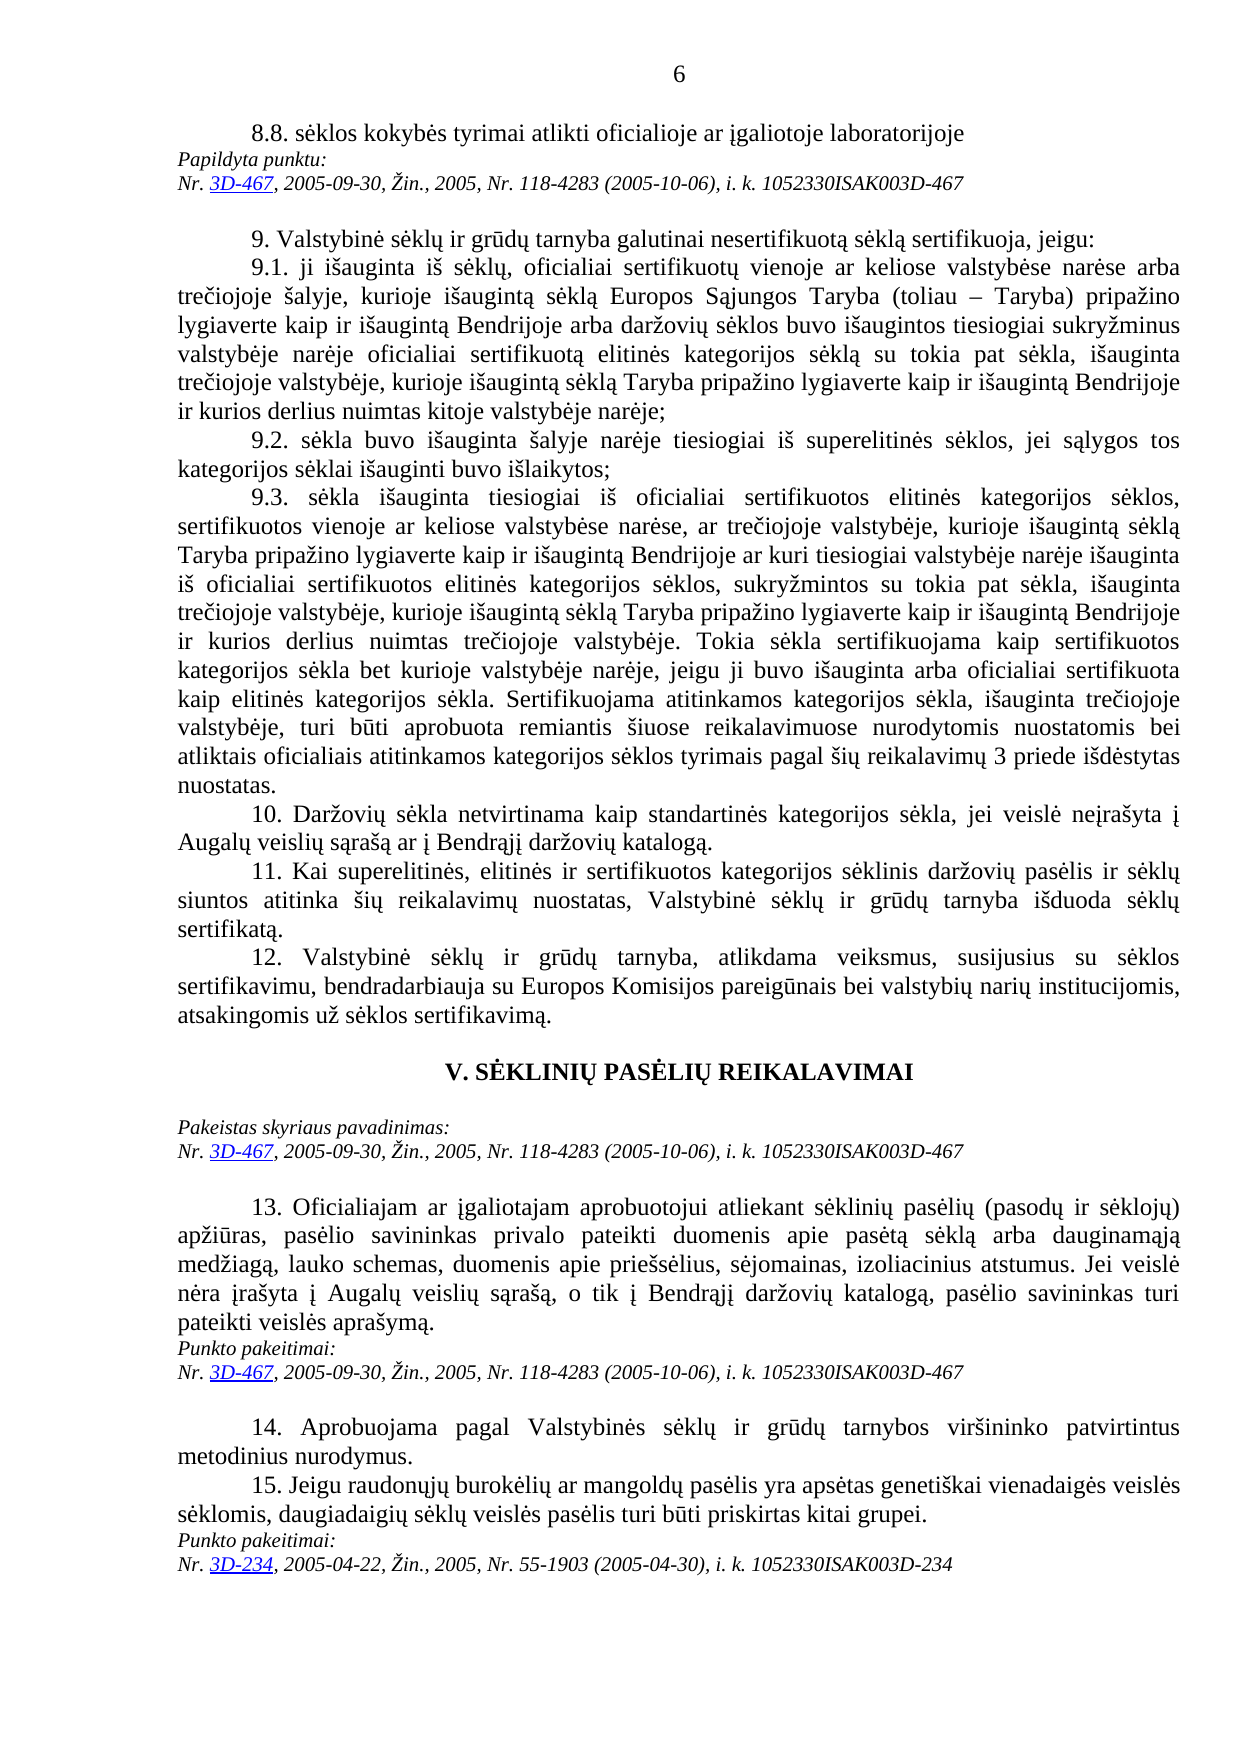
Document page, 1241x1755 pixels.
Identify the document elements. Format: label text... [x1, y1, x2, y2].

text Nr. 3D-467, 2005-09-30, Žin., 2005, Nr. 118-4283 (2005-10-06), i. k. 1052330ISAK003D-467 [177, 171, 1181, 195]
text 9.3. sėkla išauginta tiesiogiai iš oficialiai sertifikuotos elitinės kategorijos sėklos, sertifikuotos vienoje ar keliose valstybėse narėse, ar trečiojoje valstybėje, kurioje išaugintą sėklą Taryba pripažino lygiaverte kaip ir išaugintą Bendrijoje ar kuri tiesiogiai valstybėje narėje išauginta iš oficialiai sertifikuotos elitinės kategorijos sėklos, sukryžmintos su tokia pat sėkla, išauginta trečiojoje valstybėje, kurioje išaugintą sėklą Taryba pripažino lygiaverte kaip ir išaugintą Bendrijoje ir kurios derlius nuimtas trečiojoje valstybėje. Tokia sėkla sertifikuojama kaip sertifikuotos kategorijos sėkla bet kurioje valstybėje narėje, jeigu ji buvo išauginta arba oficialiai sertifikuota kaip elitinės kategorijos sėkla. Sertifikuojama atitinkamos kategorijos sėkla, išauginta trečiojoje valstybėje, turi būti aprobuota remiantis šiuose reikalavimuose nurodytomis nuostatomis bei atliktais oficialiais atitinkamos kategorijos sėklos tyrimais pagal šių reikalavimų 3 priede išdėstytas nuostatas. [177, 482, 1181, 799]
text 9.2. sėkla buvo išauginta šalyje narėje tiesiogiai iš superelitinės sėklos, jei sąlygos tos kategorijos sėklai išauginti buvo išlaikytos; [177, 425, 1181, 482]
text 13. Oficialiajam ar įgaliotajam aprobuotojui atliekant sėklinių pasėlių (pasodų ir sėklojų) apžiūras, pasėlio savininkas privalo pateikti duomenis apie pasėtą sėklą arba dauginamąją medžiagą, lauko schemas, duomenis apie priešsėlius, sėjomainas, izoliacinius atstumus. Jei veislė nėra įrašyta į Augalų veislių sąrašą, o tik į Bendrąjį daržovių katalogą, pasėlio savininkas turi pateikti veislės aprašymą. [177, 1192, 1181, 1336]
text 11. Kai superelitinės, elitinės ir sertifikuotos kategorijos sėklinis daržovių pasėlis ir sėklų siuntos atitinka šių reikalavimų nuostatas, Valstybinė sėklų ir grūdų tarnyba išduoda sėklų sertifikatą. [177, 856, 1181, 942]
text Punkto pakeitimai: [177, 1527, 1181, 1552]
text V. SĖKLINIŲ PASĖLIŲ REIKALAVIMAI [177, 1057, 1181, 1086]
text Papildyta punktu: [177, 147, 1181, 171]
text 8.8. sėklos kokybės tyrimai atlikti oficialioje ar įgaliotoje laboratorijoje [177, 118, 1181, 147]
text 15. Jeigu raudonųjų burokėlių ar mangoldų pasėlis yra apsėtas genetiškai vienadaigės veislės sėklomis, daugiadaigių sėklų veislės pasėlis turi būti priskirtas kitai grupei. [177, 1470, 1181, 1527]
text Nr. 3D-234, 2005-04-22, Žin., 2005, Nr. 55-1903 (2005-04-30), i. k. 1052330ISAK003D-234 [177, 1552, 1181, 1576]
text Nr. 3D-467, 2005-09-30, Žin., 2005, Nr. 118-4283 (2005-10-06), i. k. 1052330ISAK003D-467 [177, 1139, 1181, 1163]
text 14. Aprobuojama pagal Valstybinės sėklų ir grūdų tarnybos viršininko patvirtintus metodinius nurodymus. [177, 1412, 1181, 1470]
text 12. Valstybinė sėklų ir grūdų tarnyba, atlikdama veiksmus, susijusius su sėklos sertifikavimu, bendradarbiauja su Europos Komisijos pareigūnais bei valstybių narių institucijomis, atsakingomis už sėklos sertifikavimą. [177, 942, 1181, 1029]
text Punkto pakeitimai: [177, 1336, 1181, 1360]
text Nr. 3D-467, 2005-09-30, Žin., 2005, Nr. 118-4283 (2005-10-06), i. k. 1052330ISAK003D-467 [177, 1360, 1181, 1384]
text 9.1. ji išauginta iš sėklų, oficialiai sertifikuotų vienoje ar keliose valstybėse narėse arba trečiojoje šalyje, kurioje išaugintą sėklą Europos Sąjungos Taryba (toliau – Taryba) pripažino lygiaverte kaip ir išaugintą Bendrijoje arba daržovių sėklos buvo išaugintos tiesiogiai sukryžminus valstybėje narėje oficialiai sertifikuotą elitinės kategorijos sėklą su tokia pat sėkla, išauginta trečiojoje valstybėje, kurioje išaugintą sėklą Taryba pripažino lygiaverte kaip ir išaugintą Bendrijoje ir kurios derlius nuimtas kitoje valstybėje narėje; [177, 252, 1181, 425]
text 10. Daržovių sėkla netvirtinama kaip standartinės kategorijos sėkla, jei veislė neįrašyta į Augalų veislių sąrašą ar į Bendrąjį daržovių katalogą. [177, 799, 1181, 856]
text 9. Valstybinė sėklų ir grūdų tarnyba galutinai nesertifikuotą sėklą sertifikuoja, jeigu: [177, 224, 1181, 252]
text Pakeistas skyriaus pavadinimas: [177, 1115, 1181, 1139]
